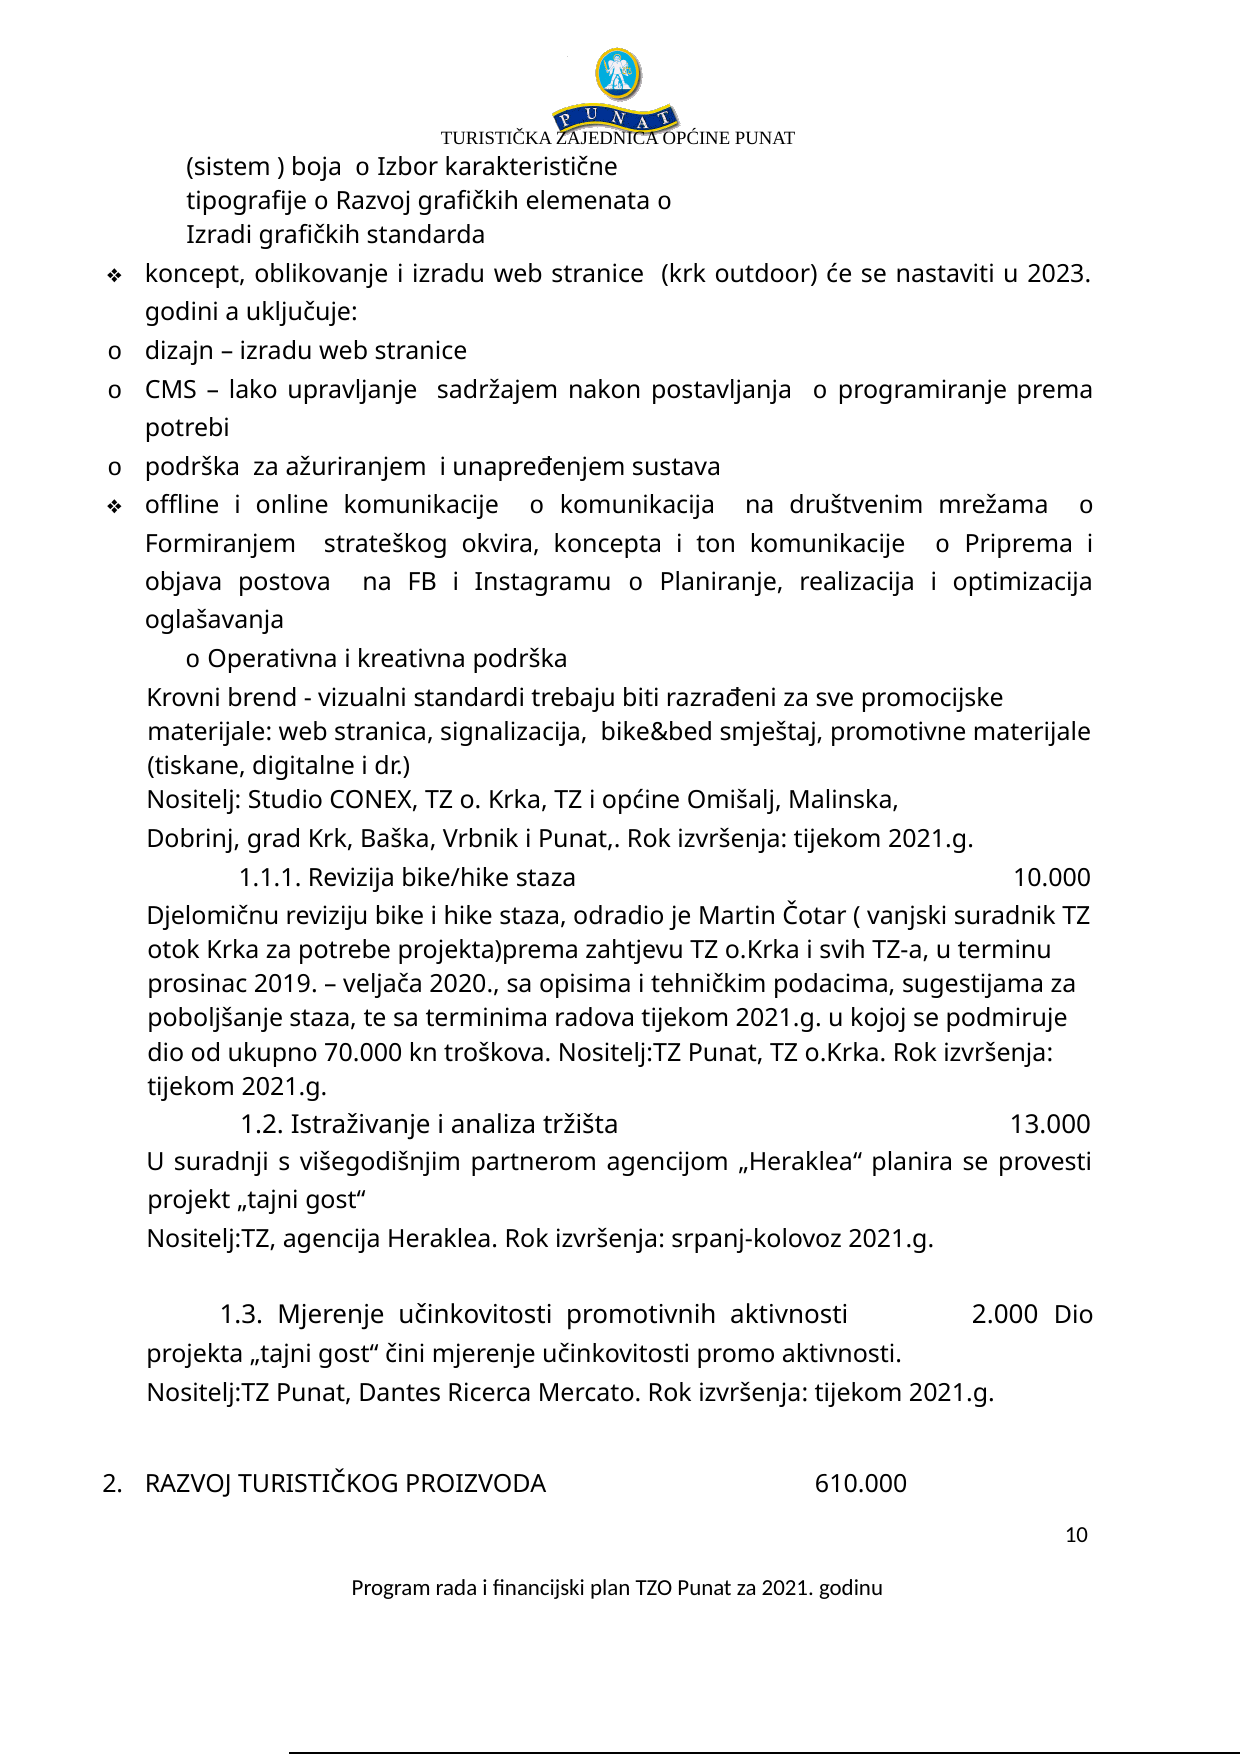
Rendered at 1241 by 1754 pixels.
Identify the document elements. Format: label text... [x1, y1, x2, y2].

list koncept, oblikovanje i izradu web stranice (krk outdoor) će se nastaviti u 2023. godini a uključuje: [107, 256, 1093, 328]
list offline i online komunikacije o komunikacija na društvenim mrežama o Formiranjem strateškog okvira, koncepta i ton komunikacije o Priprema i objava postova na FB i Instagramu o Planiranje, realizacija i optimizacija oglašavanja [107, 487, 1093, 636]
text U suradnji s višegodišnjim partnerom agencijom „Heraklea“ planira se provesti projekt „tajni gost“ [146, 1143, 1093, 1216]
text Nositelj: Studio CONEX, TZ o. Krka, TZ i općine Omišalj, Malinska, [146, 782, 1093, 816]
text 1.1.1. Revizija bike/hike staza 10.000 [144, 859, 1098, 893]
text o Operativna i kreativna podrška [185, 641, 1093, 675]
list CMS – lako upravljanje sadržajem nakon postavljanja o programiranje prema potrebi [107, 371, 1093, 444]
list podrška za ažuriranjem i unapređenjem sustava [107, 448, 1093, 483]
list RAZVOJ TURISTIČKOG PROIZVODA 610.000 [102, 1465, 1093, 1499]
text Nositelj:TZ Punat, Dantes Ricerca Mercato. Rok izvršenja: tijekom 2021.g. [146, 1374, 1093, 1408]
text (sistem ) boja o Izbor karakteristične tipografije o Razvoj grafičkih elemenata o Izradi grafičkih standarda [185, 148, 719, 251]
text Dobrinj, grad Krk, Baška, Vrbnik i Punat,. Rok izvršenja: tijekom 2021.g. [146, 821, 1093, 855]
text Djelomičnu reviziju bike i hike staza, odradio je Martin Čotar ( vanjski suradnik TZ otok Krka za potrebe projekta)prema zahtjevu TZ o.Krka i svih TZ-a, u terminu prosinac 2019. – veljača 2020., sa opisima i tehničkim podacima, sugestijama za poboljšanje staza, te sa terminima radova tijekom 2021.g. u kojoj se podmiruje dio od ukupno 70.000 kn troškova. Nositelj:TZ Punat, TZ o.Krka. Rok izvršenja: tijekom 2021.g. [146, 898, 1098, 1102]
text Nositelj:TZ, agencija Heraklea. Rok izvršenja: srpanj-kolovoz 2021.g. [146, 1220, 1093, 1254]
text Krovni brend - vizualni standardi trebaju biti razrađeni za sve promocijske materijale: web stranica, signalizacija, bike&bed smještaj, promotivne materijale (tiskane, digitalne i dr.) [146, 680, 1098, 782]
list dizajn – izradu web stranice [107, 332, 1093, 367]
text 1.2. Istraživanje i analiza tržišta 13.000 [144, 1105, 1098, 1141]
text 1.3. Mjerenje učinkovitosti promotivnih aktivnosti 2.000 Dio projekta „tajni gost“ čini mjerenje učinkovitosti promo aktivnosti. [146, 1296, 1093, 1370]
